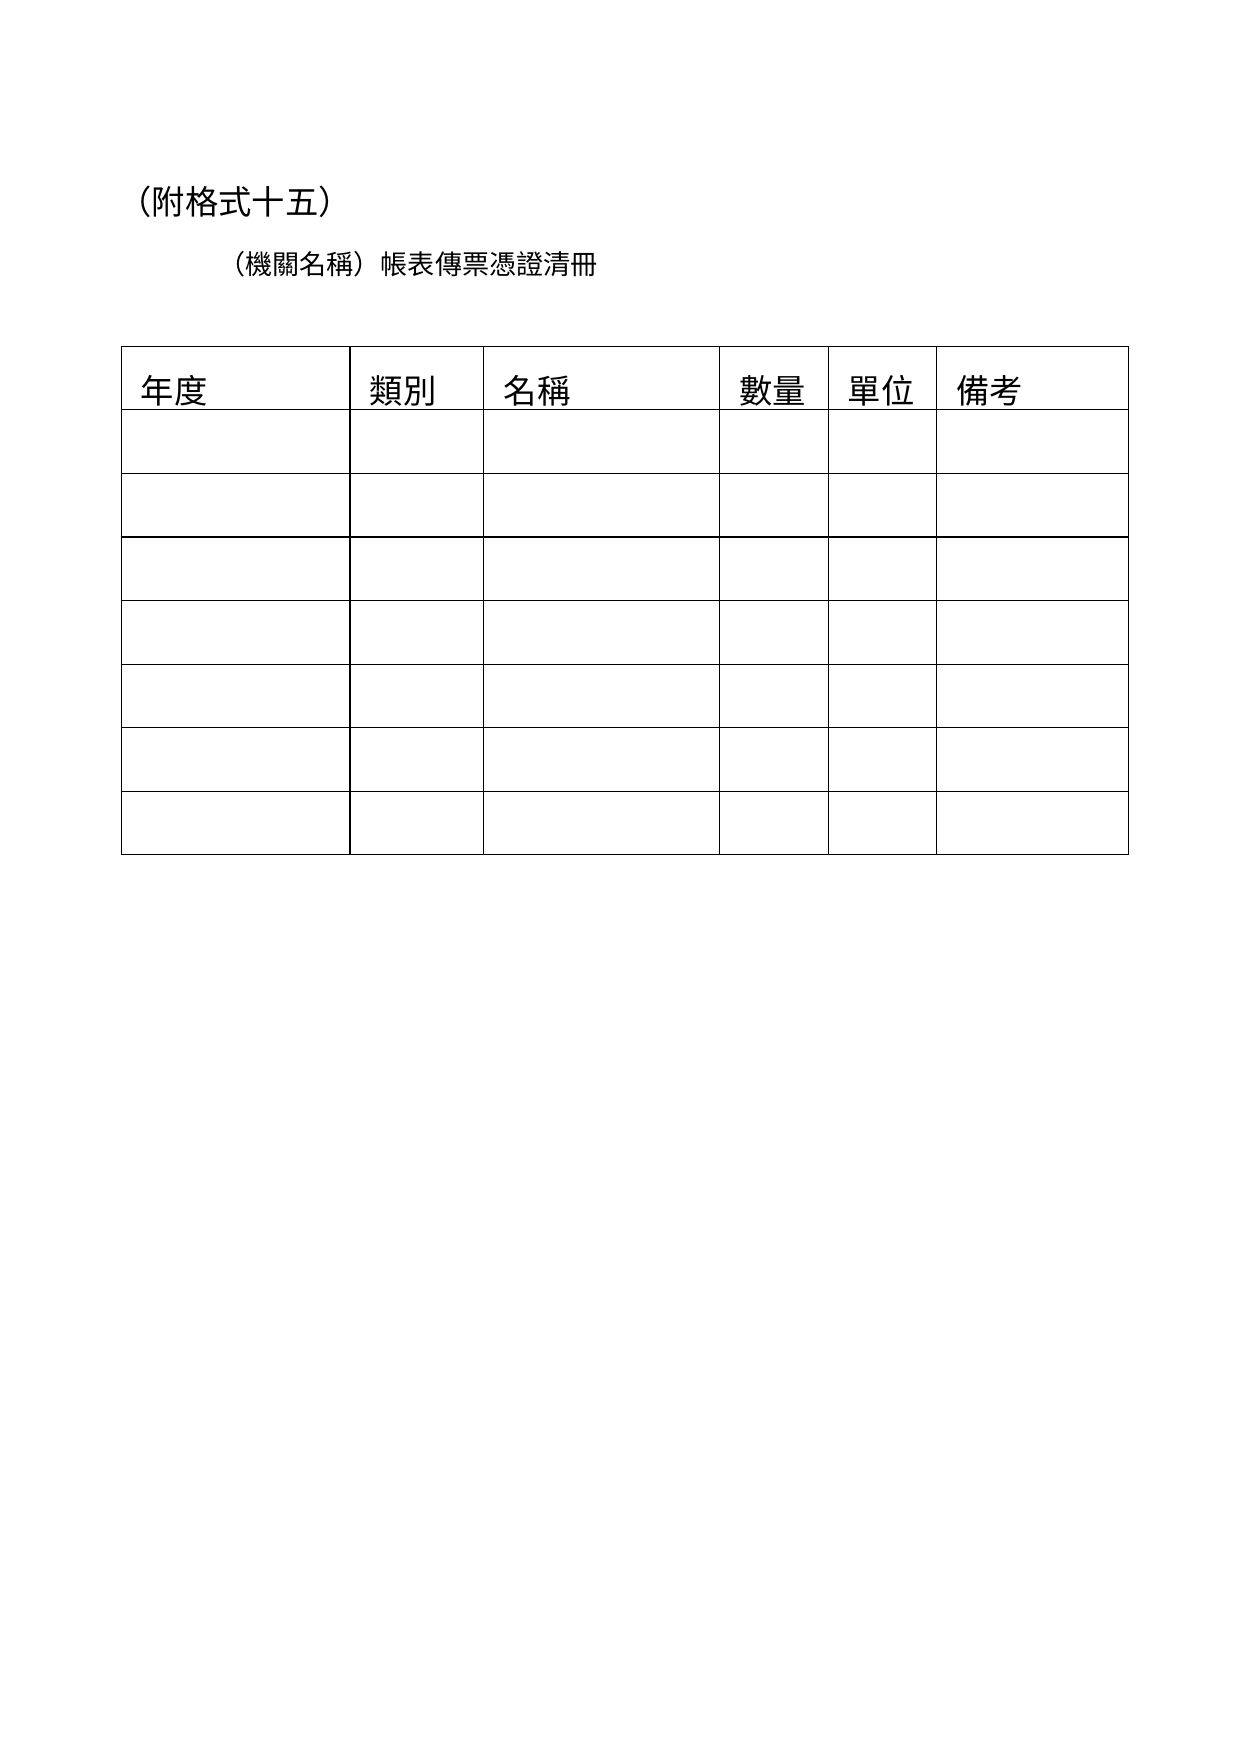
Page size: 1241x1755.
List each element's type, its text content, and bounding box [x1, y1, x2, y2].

table_header 數量 [720, 347, 828, 409]
table_cell [720, 410, 828, 473]
table_cell [351, 728, 483, 791]
table_cell [720, 728, 828, 791]
table_cell [829, 538, 936, 600]
table_cell [937, 728, 1128, 791]
table_cell [484, 792, 719, 854]
table_cell [351, 474, 483, 536]
table_cell [484, 601, 719, 663]
table_cell [351, 410, 483, 473]
table_cell [937, 410, 1128, 473]
table_cell [829, 792, 936, 854]
table_cell [829, 474, 936, 536]
table_cell [829, 728, 936, 791]
table_header 名稱 [484, 347, 719, 409]
table_cell [829, 665, 936, 727]
table_cell [829, 410, 936, 473]
table_cell [484, 665, 719, 727]
table_cell [484, 474, 719, 536]
table_cell [937, 665, 1128, 727]
table_cell [720, 601, 828, 663]
table_cell [829, 601, 936, 663]
table_cell [720, 792, 828, 854]
table_cell [484, 538, 719, 600]
table_cell [122, 665, 349, 727]
table_cell [351, 601, 483, 663]
table_cell [122, 538, 349, 600]
table_cell [122, 792, 349, 854]
table_cell [484, 728, 719, 791]
table_cell [484, 410, 719, 473]
table_cell [937, 474, 1128, 536]
table_cell [351, 665, 483, 727]
table_cell [122, 728, 349, 791]
table_cell [720, 474, 828, 536]
table_cell [937, 792, 1128, 854]
table_cell [351, 792, 483, 854]
table_cell [937, 538, 1128, 600]
table_cell [351, 538, 483, 600]
table_header 單位 [829, 347, 936, 409]
text （機關名稱）帳表傳票憑證清冊 [218, 221, 1122, 283]
table_header 年度 [122, 347, 349, 409]
table_cell [122, 601, 349, 663]
table_header 類別 [351, 347, 483, 409]
table_cell [122, 474, 349, 536]
table_cell [937, 601, 1128, 663]
text （附格式十五） [118, 158, 1122, 221]
table_header 備考 [937, 347, 1128, 409]
table_cell [122, 410, 349, 473]
table_cell [720, 665, 828, 727]
table_cell [720, 538, 828, 600]
